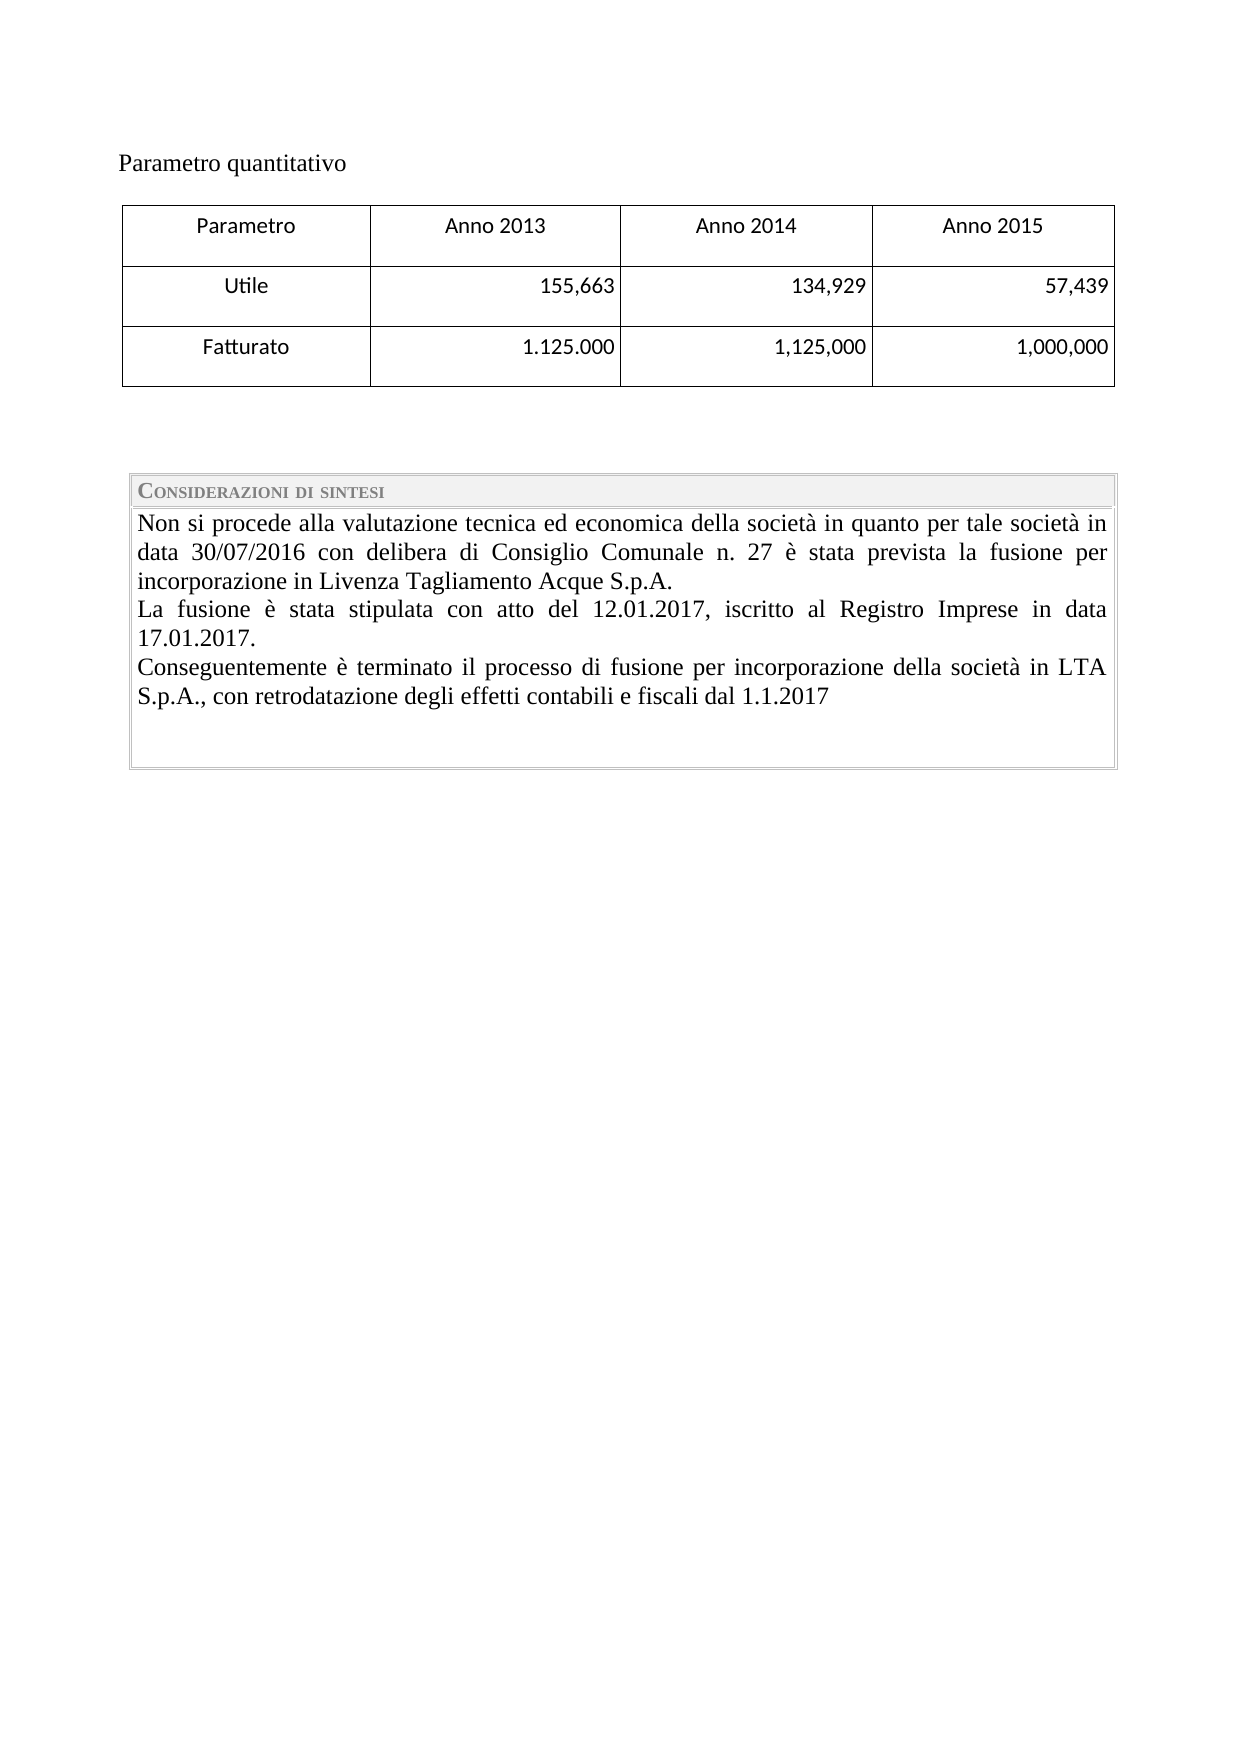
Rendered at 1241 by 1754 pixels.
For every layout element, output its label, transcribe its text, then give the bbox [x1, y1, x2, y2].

table_header Anno 2015 [873, 206, 1114, 266]
table_header Considerazioni di sintesi [132, 476, 1114, 506]
table_cell 155.663 [371, 267, 620, 326]
table_cell 1.125.000 [371, 327, 620, 386]
text Parametro quantitativo [118, 148, 1122, 176]
table_cell 1.125.000 [621, 327, 872, 386]
table_cell Fatturato [123, 327, 370, 386]
table_cell 57.439 [873, 267, 1114, 326]
table_cell 134.929 [621, 267, 872, 326]
table_cell Utile [123, 267, 370, 326]
table_header Anno 2013 [371, 206, 620, 266]
table_cell 1.000.000 [873, 327, 1114, 386]
table_header Anno 2014 [621, 206, 872, 266]
table_cell Non si procede alla valutazione tecnica ed economica della società in quanto per tale società in data 30/07/2016 con delibera di Consiglio Comunale n. 27 è stata prevista la fusione per incorporazione in Livenza Tagliamento Acque S.p.A. La fusione è stata stipulata con atto del 12.01.2017, iscritto al Registro Imprese in data 17.01.2017. Conseguentemente è terminato il processo di fusione per incorporazione della società in LTA S.p.A., con retrodatazione degli effetti contabili e fiscali dal 1.1.2017 [130, 506, 1116, 767]
table_header Parametro [123, 206, 370, 266]
